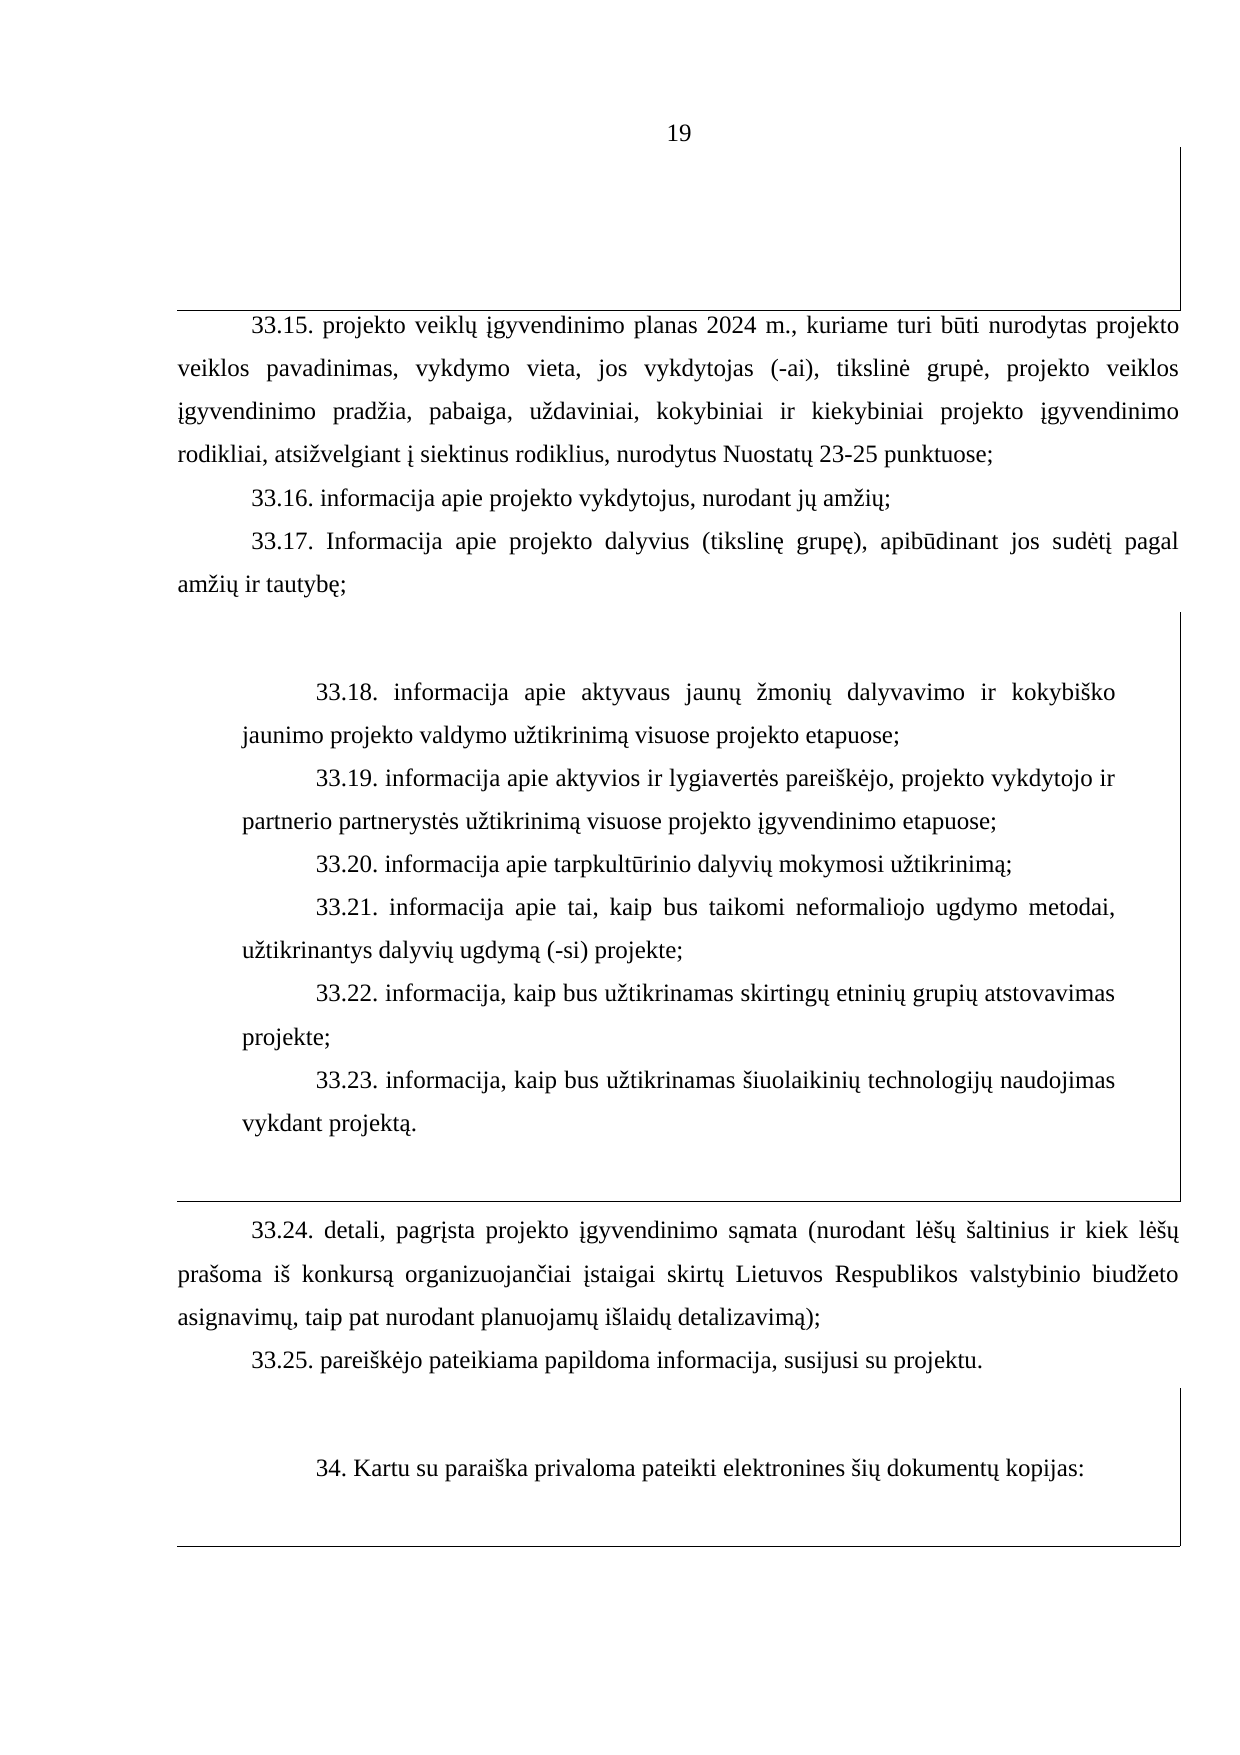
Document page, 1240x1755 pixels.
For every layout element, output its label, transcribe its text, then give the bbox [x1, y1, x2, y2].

text 33.24. detali, pagrįsta projekto įgyvendinimo sąmata (nurodant lėšų šaltinius ir kiek lėšų prašoma iš konkursą organizuojančiai įstaigai skirtų Lietuvos Respublikos valstybinio biudžeto asignavimų, taip pat nurodant planuojamų išlaidų detalizavimą); [177, 1216, 1180, 1331]
text 33.20. informacija apie tarpkultūrinio dalyvių mokymosi užtikrinimą; [177, 784, 1181, 828]
text 33.22. informacija, kaip bus užtikrinamas skirtingų etninių grupių atstovavimas projekte; [177, 914, 1181, 1000]
text 33.16. informacija apie projekto vykdytojus, nurodant jų amžių; [177, 483, 1180, 511]
text 33.23. informacija, kaip bus užtikrinamas šiuolaikinių technologijų naudojimas vykdant projektą. [177, 1000, 1181, 1201]
text 33.19. informacija apie aktyvios ir lygiavertės pareiškėjo, projekto vykdytojo ir partnerio partnerystės užtikrinimą visuose projekto įgyvendinimo etapuose; [177, 698, 1181, 784]
text 33.17. Informacija apie projekto dalyvius (tikslinę grupę), apibūdinant jos sudėtį pagal amžių ir tautybę; [177, 526, 1180, 598]
text 33.21. informacija apie tai, kaip bus taikomi neformaliojo ugdymo metodai, užtikrinantys dalyvių ugdymą (-si) projekte; [177, 828, 1181, 914]
text 33.18. informacija apie aktyvaus jaunų žmonių dalyvavimo ir kokybiško jaunimo projekto valdymo užtikrinimą visuose projekto etapuose; [177, 612, 1180, 698]
text 33.15. projekto veiklų įgyvendinimo planas 2024 m., kuriame turi būti nurodytas projekto veiklos pavadinimas, vykdymo vieta, jos vykdytojas (-ai), tikslinė grupė, projekto veiklos įgyvendinimo pradžia, pabaiga, uždaviniai, kokybiniai ir kiekybiniai projekto įgyvendinimo rodikliai, atsižvelgiant į siektinus rodiklius, nurodytus Nuostatų 23-25 punktuose; [177, 310, 1180, 468]
text 34. Kartu su paraiška privaloma pateikti elektronines šių dokumentų kopijas: [177, 1388, 1180, 1546]
text 33.25. pareiškėjo pateikiama papildoma informacija, susijusi su projektu. [177, 1345, 1180, 1374]
